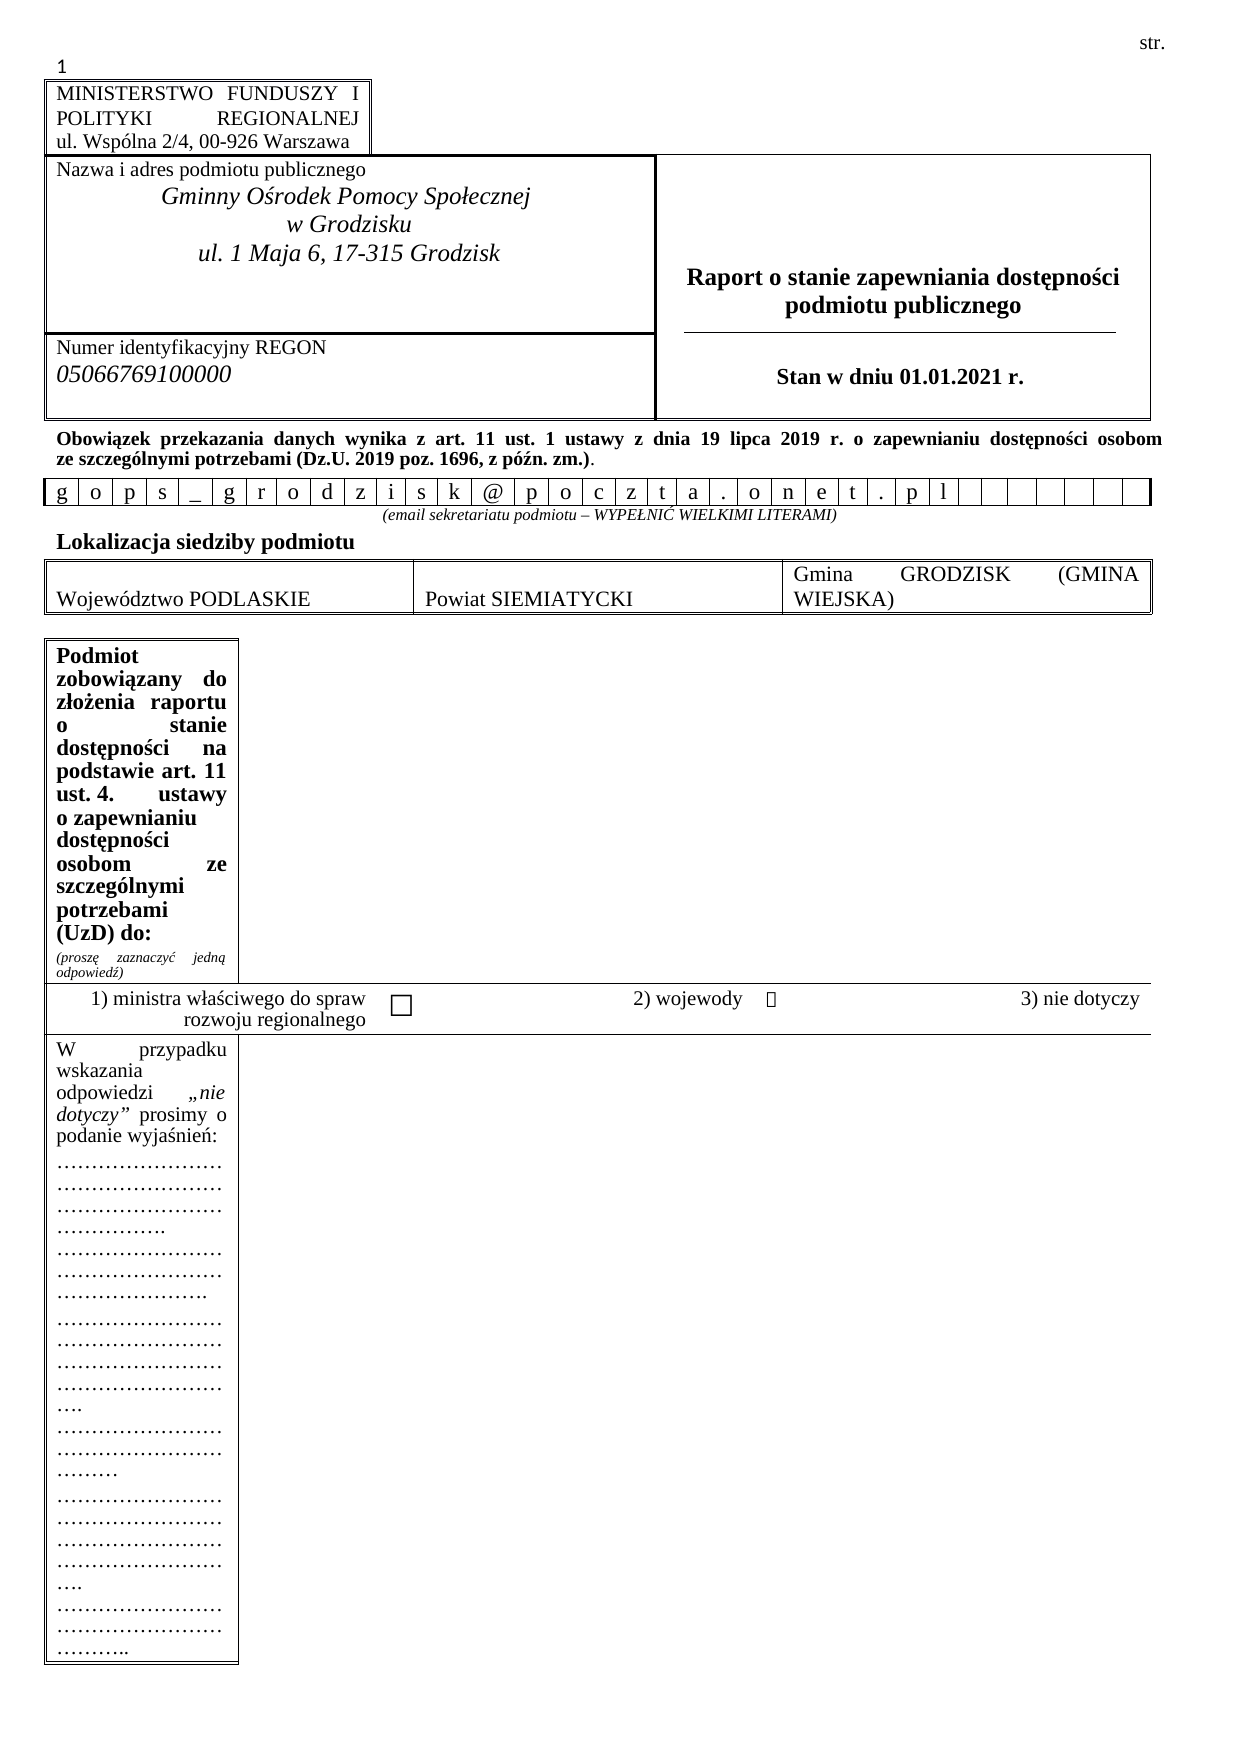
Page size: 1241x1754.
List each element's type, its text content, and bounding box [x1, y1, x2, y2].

table_header o [549, 479, 582, 504]
table_header c [583, 479, 615, 504]
table_cell 2) wojewody [432, 984, 753, 1033]
table_cell Stan w dniu 01.01.2021 r. [684, 333, 1116, 418]
table_header g [213, 479, 246, 504]
table_cell 1) ministra właściwego do spraw rozwoju regionalnego [47, 984, 377, 1033]
table_header t [648, 479, 676, 504]
table_header [1065, 479, 1093, 504]
table_cell Nazwa i adres podmiotu publicznego Gminny Ośrodek Pomocy Społecznej w Grodzisku ul. 1 Maja 6, 17-315 Grodzisk [47, 157, 654, 332]
table_header r [247, 479, 276, 504]
table_header [1008, 479, 1036, 504]
table_header Powiat SIEMIATYCKI [414, 562, 782, 612]
table_cell Raport o stanie zapewniania dostępności podmiotu publicznego [657, 155, 1150, 332]
table_header s [406, 479, 437, 504]
table_header . [710, 479, 737, 504]
table_header e [806, 479, 838, 504]
table_cell [1116, 332, 1150, 418]
table_header [959, 479, 981, 504]
table_cell Numer identyfikacyjny REGON 05066769100000 [47, 335, 654, 418]
table_header a [677, 479, 709, 504]
table_header s [147, 479, 178, 504]
table_header MINISTERSTWO FUNDUSZY I POLITYKI REGIONALNEJ ul. Wspólna 2/4, 00-926 Warszawa [47, 82, 369, 153]
table_header o [277, 479, 310, 504]
table_header [1123, 479, 1149, 504]
table_header Podmiot zobowiązany do złożenia raportu o stanie dostępności na podstawie art. 11 ust. 4. ustawy o zapewnianiu dostępności osobom ze szczególnymi potrzebami (UzD) do: (proszę zaznaczyć jedną odpowiedź) [47, 641, 238, 982]
table_header _ [179, 479, 212, 504]
table_header p [896, 479, 929, 504]
table_cell  [754, 984, 814, 1033]
table_cell 3) nie dotyczy [815, 984, 1151, 1033]
table_cell [657, 332, 684, 418]
table_header t [839, 479, 867, 504]
table_header k [438, 479, 471, 504]
table_header g [46, 479, 78, 504]
text Obowiązek przekazania danych wynika z art. 11 ust. 1 ustawy z dnia 19 lipca 2019 r. o zapewnianiu dostępności osobom ze szczególnymi potrzebami (Dz.U. 2019 poz. 1696, z późn. zm.). [56, 427, 1165, 469]
table_header Gmina GRODZISK (GMINA WIEJSKA) [783, 562, 1150, 612]
table_header z [616, 479, 647, 504]
list (email sekretariatu podmiotu – WYPEŁNIĆ WIELKIMI LITERAMI) [56, 505, 1165, 524]
table_header [982, 479, 1007, 504]
table_header @ [472, 479, 514, 504]
table_header l [930, 479, 958, 504]
table_header p [515, 479, 548, 504]
table_header [1094, 479, 1122, 504]
table_header p [113, 479, 146, 504]
table_header i [377, 479, 405, 504]
table_header z [345, 479, 376, 504]
table_cell W przypadku wskazania odpowiedzi „nie dotyczy” prosimy o podanie wyjaśnień: …………………………………………………………………………….……………………………………………………………. ……………………………………………………………………………………….………………………………………………… ……………………………………………………………………………………….………………………………………………….. [47, 1035, 238, 1661]
text Lokalizacja siedziby podmiotu [56, 528, 1165, 555]
table_header n [772, 479, 805, 504]
table_header Województwo PODLASKIE [47, 562, 413, 612]
table_header o [79, 479, 112, 504]
table_header o [738, 479, 771, 504]
table_header d [311, 479, 344, 504]
table_header . [868, 479, 895, 504]
table_header [1037, 479, 1064, 504]
table_cell ☐ [377, 984, 432, 1033]
